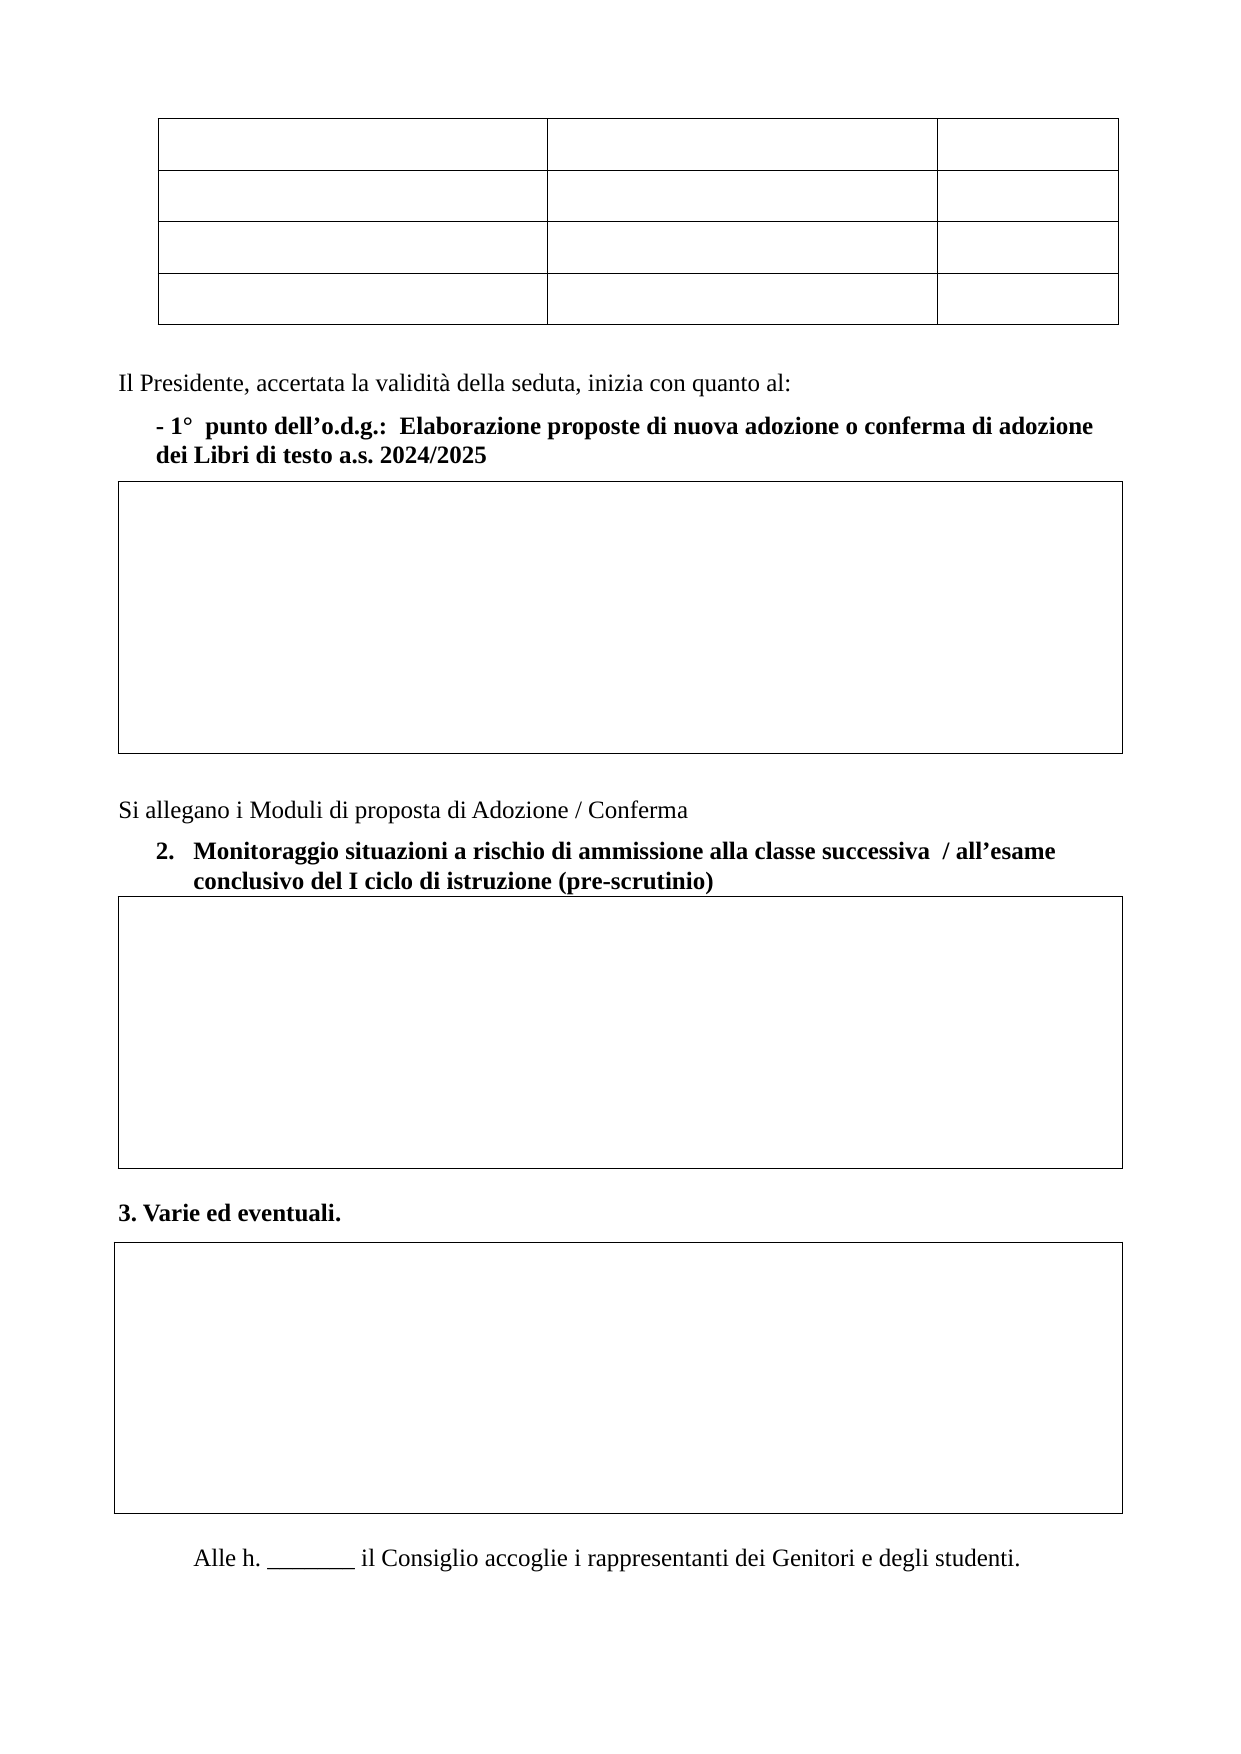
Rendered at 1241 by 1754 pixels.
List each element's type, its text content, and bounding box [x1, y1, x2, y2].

text - 1° punto dell’o.d.g.: Elaborazione proposte di nuova adozione o conferma di adozione dei Libri di testo a.s. 2024/2025 [156, 411, 1122, 469]
text 3. Varie ed eventuali. [118, 1198, 1122, 1227]
table_cell [548, 119, 937, 170]
table_header [115, 1243, 1122, 1513]
table_header [119, 482, 1122, 752]
table_header [119, 897, 1122, 1167]
text Si allegano i Moduli di proposta di Adozione / Conferma [118, 795, 1122, 823]
table_cell [938, 274, 1118, 324]
table_cell [938, 222, 1118, 273]
table_cell [548, 171, 937, 221]
table_cell [938, 171, 1118, 221]
table_cell [159, 222, 547, 273]
table_cell [938, 119, 1118, 170]
text Alle h. _______ il Consiglio accoglie i rappresentanti dei Genitori e degli studenti. [193, 1543, 1122, 1571]
table_cell [548, 274, 937, 324]
text Il Presidente, accertata la validità della seduta, inizia con quanto al: [118, 368, 1122, 397]
table_cell [159, 119, 547, 170]
table_cell [159, 171, 547, 221]
table_cell [548, 222, 937, 273]
table_cell [159, 274, 547, 324]
list Monitoraggio situazioni a rischio di ammissione alla classe successiva / all’esame conclusivo del I ciclo di istruzione (pre-scrutinio) [156, 836, 1122, 895]
